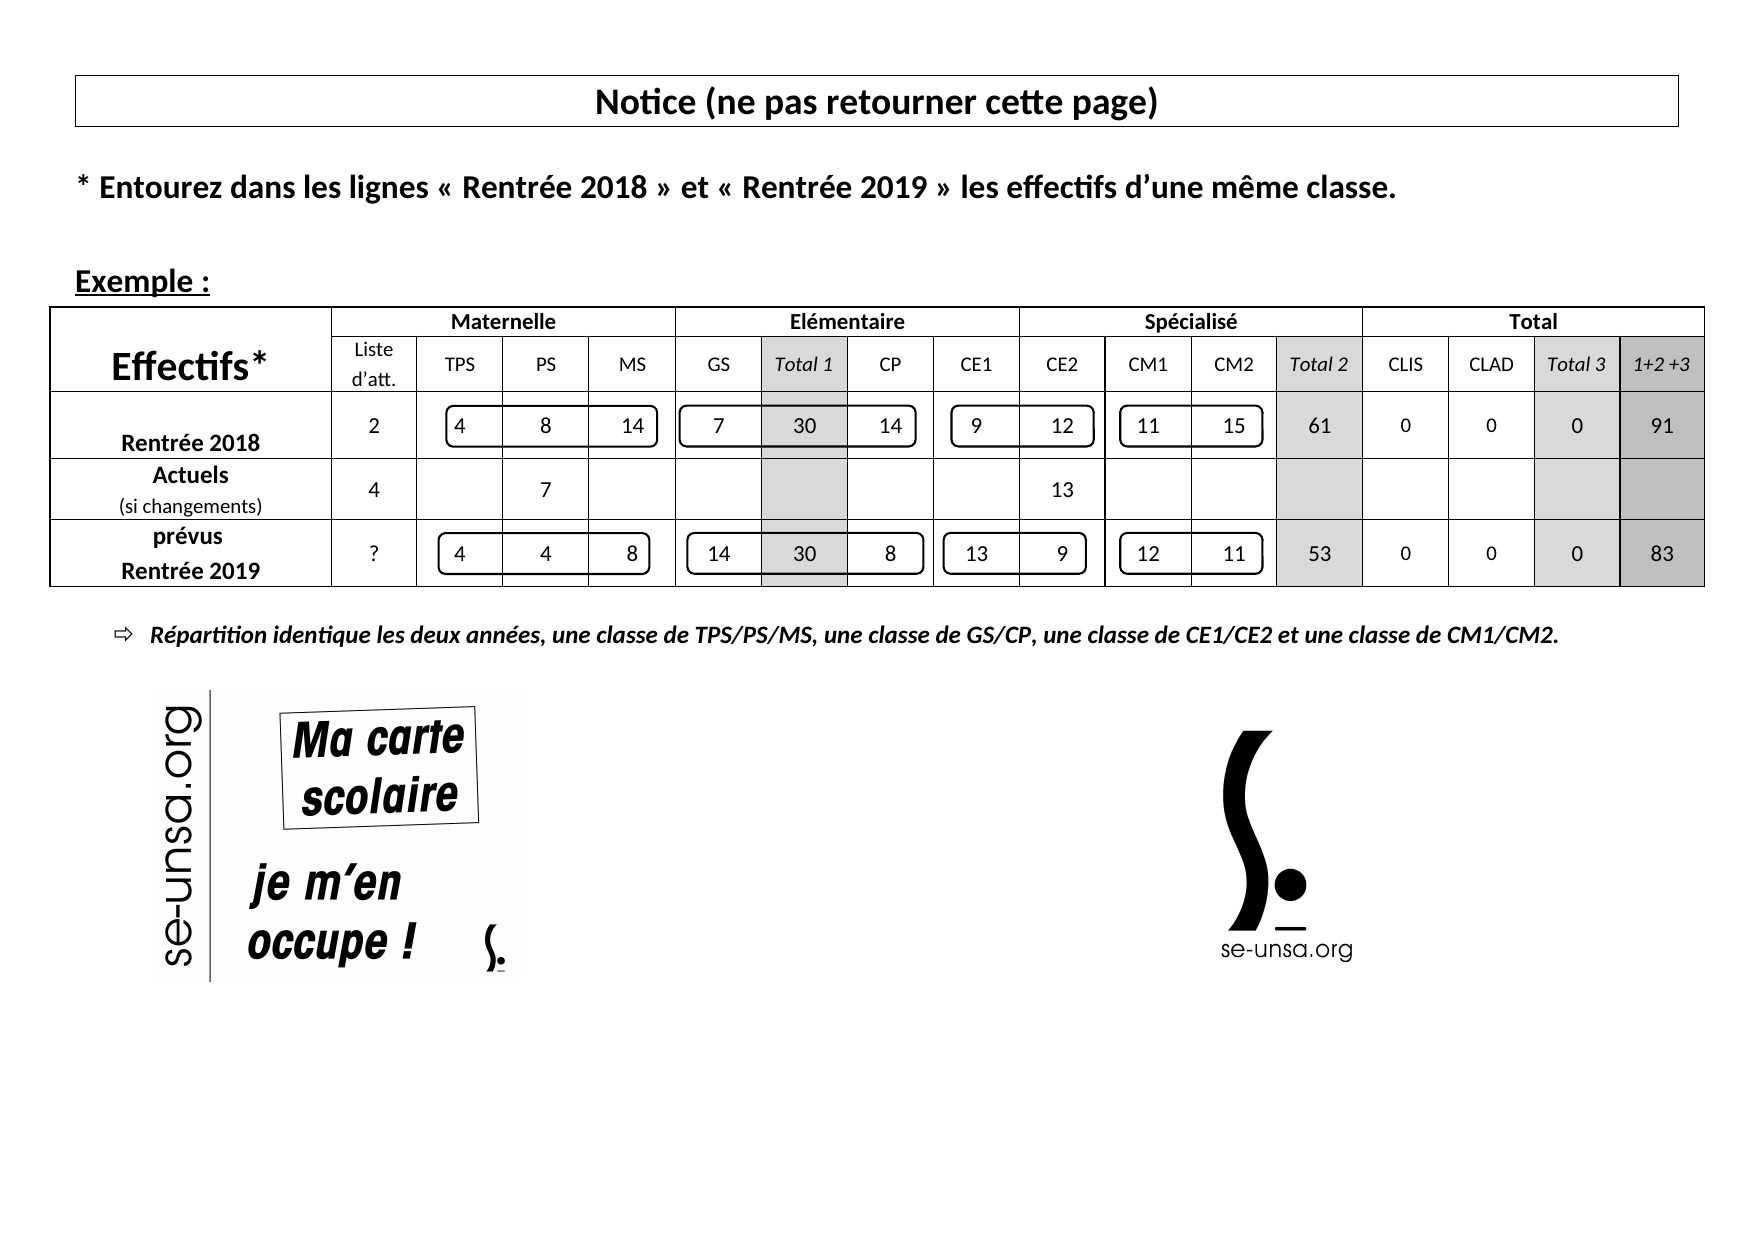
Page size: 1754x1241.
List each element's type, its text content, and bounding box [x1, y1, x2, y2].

table_cell 4 [503, 535, 588, 572]
table_cell CP [848, 337, 933, 391]
table_cell CM2 [1192, 337, 1276, 391]
table_cell [589, 459, 675, 519]
table_cell 4 [332, 459, 416, 519]
table_cell Liste d’att. [332, 337, 416, 391]
table_cell 15 [1192, 392, 1276, 458]
text * Entourez dans les lignes « Rentrée 2018 » et « Rentrée 2019 » les effectifs d’une même classe. [75, 166, 1679, 207]
table_header Total [1363, 308, 1704, 336]
table_cell [762, 448, 847, 458]
table_cell 0 [1535, 392, 1619, 458]
table_cell 61 [1277, 392, 1362, 458]
table_cell 11 [1106, 392, 1191, 458]
table_cell 12 [1106, 520, 1191, 586]
table_cell [1277, 459, 1362, 519]
table_cell CLIS [1363, 337, 1448, 391]
table_cell 0 [1449, 520, 1534, 586]
table_cell Total 3 [1535, 337, 1619, 391]
table_cell TPS [417, 337, 502, 391]
table_cell 8 [503, 407, 588, 445]
table_cell [503, 448, 588, 458]
table_cell [762, 459, 847, 519]
table_cell 7 [676, 392, 761, 458]
table_cell Actuels (si changements) [51, 459, 331, 519]
picture [1182, 711, 1382, 982]
table_cell 14 [848, 392, 933, 458]
table_cell 30 [762, 534, 847, 572]
table_cell 7 [503, 459, 588, 519]
text Exemple : [75, 260, 1679, 300]
table_cell Rentrée 2018 [51, 392, 331, 458]
table_cell GS [676, 337, 761, 391]
table_cell 8 [848, 520, 933, 586]
table_cell [1106, 459, 1191, 519]
table_cell [762, 392, 847, 404]
table_cell 30 [762, 407, 847, 445]
table_cell prévus Rentrée 2019 [51, 520, 331, 586]
table_cell [762, 575, 847, 586]
table_cell 9 [1020, 520, 1104, 586]
table_cell 0 [1363, 520, 1448, 586]
table_cell [934, 459, 1019, 519]
table_cell 9 [934, 392, 1019, 458]
table_cell 4 [417, 392, 502, 458]
table_cell 13 [934, 520, 1019, 586]
table_header Elémentaire [676, 308, 1019, 336]
table_header Maternelle [332, 308, 675, 336]
table_cell 13 [1020, 459, 1104, 519]
table_cell 14 [676, 520, 761, 586]
table_cell 53 [1277, 520, 1362, 586]
table_header Effectifs* [51, 308, 331, 391]
table_cell CE2 [1020, 337, 1104, 391]
table_cell [762, 520, 847, 531]
table_cell 14 [589, 392, 675, 458]
table_cell [503, 520, 588, 532]
list Répartition identique les deux années, une classe de TPS/PS/MS, une classe de GS/CP, une classe de CE1/CE2 et une classe de CM1/CM2. [112, 619, 1679, 649]
table_cell 8 [589, 520, 675, 586]
table_cell CLAD [1449, 337, 1534, 391]
table_cell [417, 459, 502, 519]
table_cell MS [589, 337, 675, 391]
picture [151, 690, 523, 982]
table_cell 0 [1535, 520, 1619, 586]
table_cell PS [503, 337, 588, 391]
table_cell [676, 459, 761, 519]
table_cell 11 [1192, 520, 1276, 586]
table_header Spécialisé [1020, 308, 1362, 336]
table_cell 2 [332, 392, 416, 458]
table_cell ? [332, 520, 416, 586]
table_cell [1363, 459, 1448, 519]
table_cell CM1 [1106, 337, 1191, 391]
table_cell 1+2 +3 [1621, 337, 1704, 391]
table_cell [503, 392, 588, 404]
table_cell [503, 576, 588, 586]
table_cell 12 [1020, 392, 1104, 458]
table_cell Total 2 [1277, 337, 1362, 391]
table_cell [1192, 459, 1276, 519]
table_cell [1449, 459, 1534, 519]
table_cell CE1 [934, 337, 1019, 391]
table_cell 0 [1363, 392, 1448, 458]
text Notice (ne pas retourner cette page) [76, 76, 1678, 126]
table_cell 4 [417, 520, 502, 586]
table_cell 0 [1449, 392, 1534, 458]
table_cell [1621, 459, 1704, 519]
table_cell [1535, 459, 1619, 519]
table_cell Total 1 [762, 337, 847, 391]
table_cell 83 [1621, 520, 1704, 586]
table_cell [848, 459, 933, 519]
table_cell 91 [1621, 392, 1704, 458]
